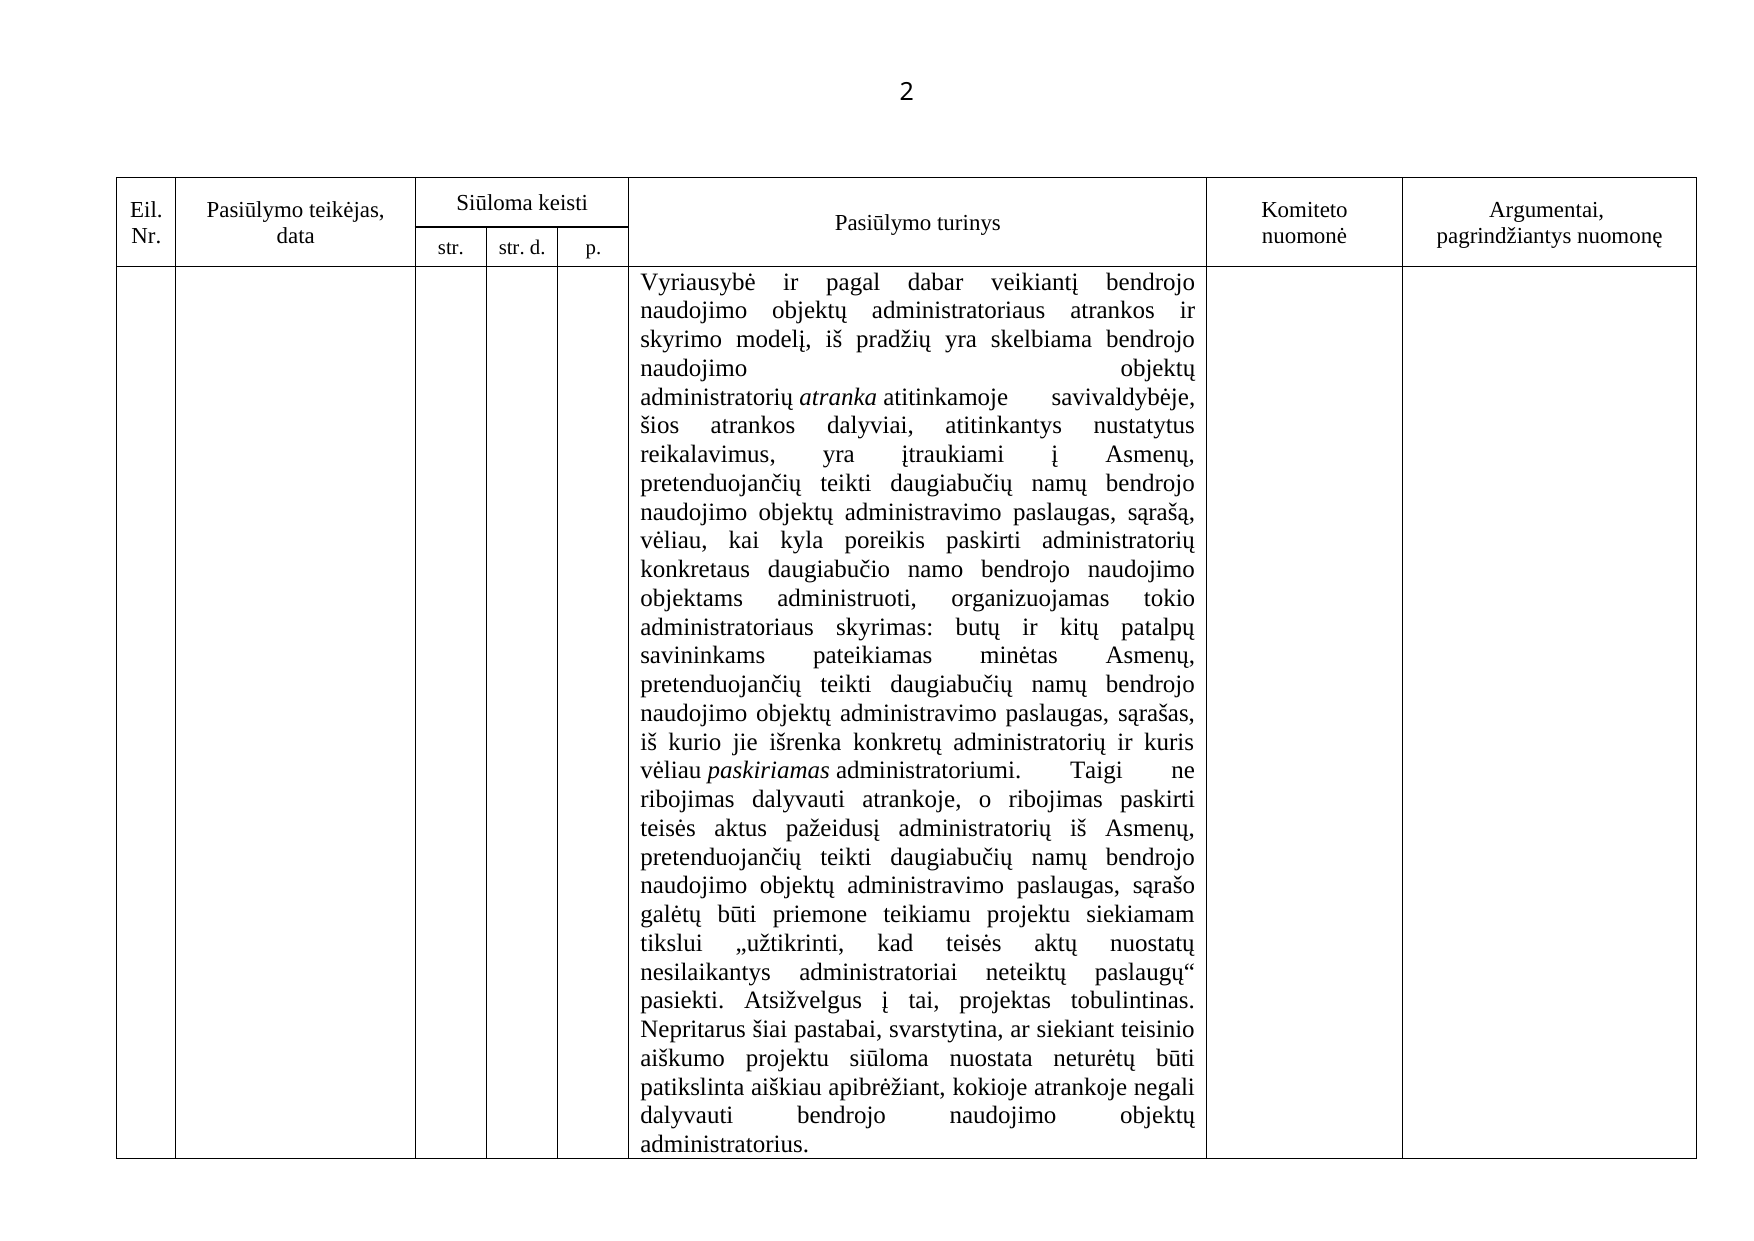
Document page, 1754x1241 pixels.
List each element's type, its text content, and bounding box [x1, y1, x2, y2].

table_header Siūloma keisti [416, 178, 628, 226]
table_header Pasiūlymo turinys [629, 178, 1206, 266]
table_cell [1207, 267, 1402, 1158]
table_cell [487, 267, 557, 1158]
table_cell [176, 267, 415, 1158]
table_cell [1403, 267, 1696, 1158]
table_cell [558, 267, 628, 1158]
table_cell [117, 267, 175, 1158]
table_header Pasiūlymo teikėjas, data [176, 178, 415, 266]
table_header Komiteto nuomonė [1207, 178, 1402, 266]
table_cell str. [416, 228, 486, 266]
table_header Argumentai, pagrindžiantys nuomonę [1403, 178, 1696, 266]
table_header Eil. Nr. [117, 178, 175, 266]
table_cell Vyriausybė ir pagal dabar veikiantį bendrojo naudojimo objektų administratoriaus atrankos ir skyrimo modelį, iš pradžių yra skelbiama bendrojo naudojimo objektų administratorių atranka atitinkamoje savivaldybėje, šios atrankos dalyviai, atitinkantys nustatytus reikalavimus, yra įtraukiami į Asmenų, pretenduojančių teikti daugiabučių namų bendrojo naudojimo objektų administravimo paslaugas, sąrašą, vėliau, kai kyla poreikis paskirti administratorių konkretaus daugiabučio namo bendrojo naudojimo objektams administruoti, organizuojamas tokio administratoriaus skyrimas: butų ir kitų patalpų savininkams pateikiamas minėtas Asmenų, pretenduojančių teikti daugiabučių namų bendrojo naudojimo objektų administravimo paslaugas, sąrašas, iš kurio jie išrenka konkretų administratorių ir kuris vėliau paskiriamas administratoriumi. Taigi ne ribojimas dalyvauti atrankoje, o ribojimas paskirti teisės aktus pažeidusį administratorių iš Asmenų, pretenduojančių teikti daugiabučių namų bendrojo naudojimo objektų administravimo paslaugas, sąrašo galėtų būti priemone teikiamu projektu siekiamam tikslui „užtikrinti, kad teisės aktų nuostatų nesilaikantys administratoriai neteiktų paslaugų“ pasiekti. Atsižvelgus į tai, projektas tobulintinas. Nepritarus šiai pastabai, svarstytina, ar siekiant teisinio aiškumo projektu siūloma nuostata neturėtų būti patikslinta aiškiau apibrėžiant, kokioje atrankoje negali dalyvauti bendrojo naudojimo objektų administratorius. [629, 267, 1206, 1158]
table_cell [416, 267, 486, 1158]
table_cell str. d. [487, 228, 557, 266]
table_cell p. [558, 228, 628, 266]
